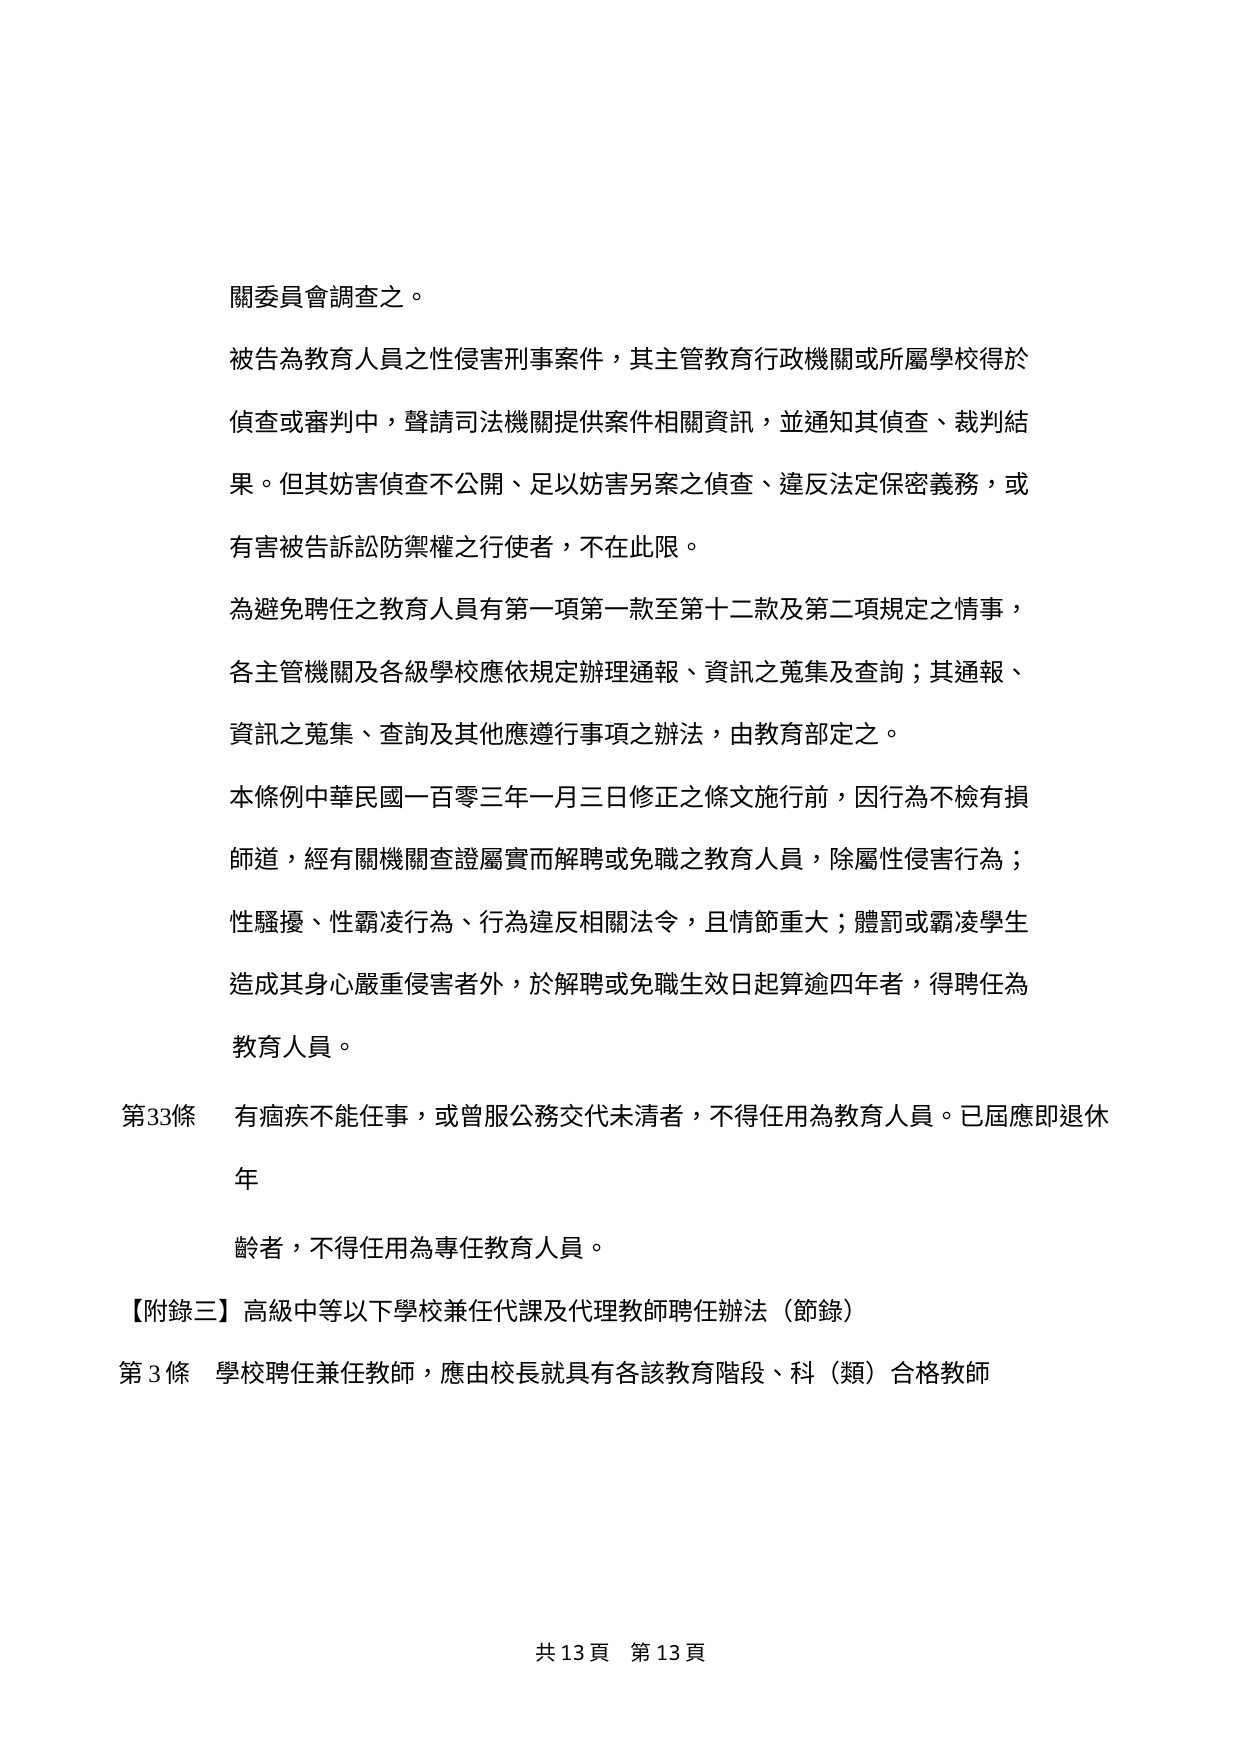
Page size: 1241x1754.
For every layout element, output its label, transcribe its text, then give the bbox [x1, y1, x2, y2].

text 造成其身心嚴重侵害者外，於解聘或免職生效日起算逾四年者，得聘任為 [118, 941, 1122, 1004]
text 教育人員。 [231, 1004, 1122, 1066]
text 【附錄三】高級中等以下學校兼任代課及代理教師聘任辦法（節錄） [118, 1267, 1122, 1330]
list 有痼疾不能任事，或曾服公務交代未清者，不得任用為教育人員。已屆應即退休年 [122, 1073, 1122, 1198]
text 各主管機關及各級學校應依規定辦理通報、資訊之蒐集及查詢；其通報、 [118, 629, 1122, 691]
text 有害被告訴訟防禦權之行使者，不在此限。 [118, 504, 1122, 566]
text 齡者，不得任用為專任教育人員。 [122, 1205, 1122, 1267]
text 關委員會調查之。 [118, 254, 1122, 316]
text 第3條 學校聘任兼任教師，應由校長就具有各該教育階段、科（類）合格教師 [118, 1330, 1122, 1392]
text 果。但其妨害偵查不公開、足以妨害另案之偵查、違反法定保密義務，或 [118, 441, 1122, 504]
text 本條例中華民國一百零三年一月三日修正之條文施行前，因行為不檢有損 [118, 754, 1122, 816]
text 被告為教育人員之性侵害刑事案件，其主管教育行政機關或所屬學校得於 [118, 316, 1122, 379]
text 性騷擾、性霸凌行為、行為違反相關法令，且情節重大；體罰或霸凌學生 [118, 879, 1122, 941]
text 師道，經有關機關查證屬實而解聘或免職之教育人員，除屬性侵害行為； [118, 816, 1122, 879]
text 為避免聘任之教育人員有第一項第一款至第十二款及第二項規定之情事， [118, 566, 1122, 629]
text 偵查或審判中，聲請司法機關提供案件相關資訊，並通知其偵查、裁判結 [118, 379, 1122, 441]
text 資訊之蒐集、查詢及其他應遵行事項之辦法，由教育部定之。 [118, 691, 1122, 754]
